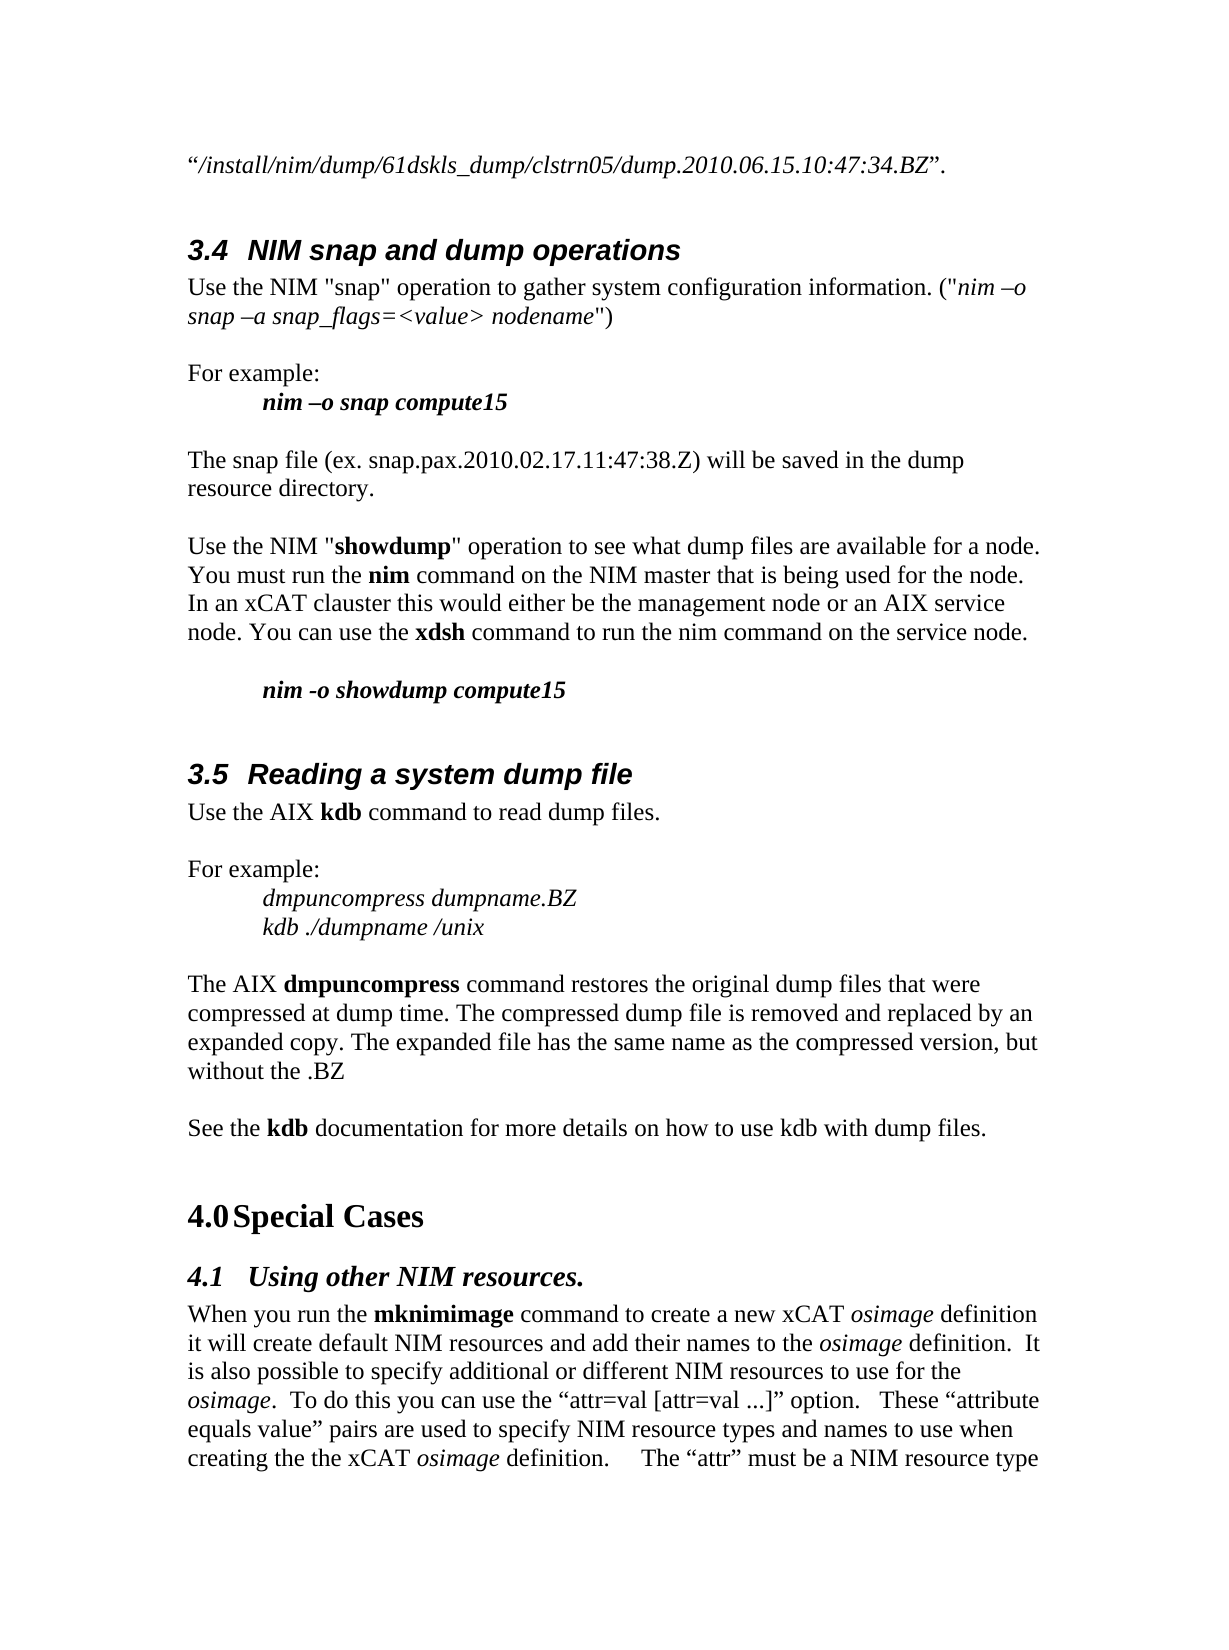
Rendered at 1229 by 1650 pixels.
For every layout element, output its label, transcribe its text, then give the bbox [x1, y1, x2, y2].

subtitle Special Cases [187, 1196, 1041, 1234]
text See the kdb documentation for more details on how to use kdb with dump files. [187, 1113, 1041, 1142]
list When you run the mknimimage command to create a new xCAT osimage definition it will create default NIM resources and add their names to the osimage definition. It is also possible to specify additional or different NIM resources to use for the osimage. To do this you can use the “attr=val [attr=val ...]” option. These “attribute equals value” pairs are used to specify NIM resource types and names to use when creating the the xCAT osimage definition. The “attr” must be a NIM resource type [150, 1299, 1041, 1471]
text The AIX dmpuncompress command restores the original dump files that were compressed at dump time. The compressed dump file is removed and replaced by an expanded copy. The expanded file has the same name as the compressed version, but without the .BZ [187, 969, 1041, 1084]
text resource directory. [187, 473, 1041, 502]
subtitle Reading a system dump file [187, 757, 1041, 791]
text The snap file (ex. snap.pax.2010.02.17.11:47:38.Z) will be saved in the dump [187, 445, 1041, 473]
text For example: [187, 854, 1041, 883]
subtitle NIM snap and dump operations [187, 232, 1041, 266]
text nim -o showdump compute15 [187, 675, 1041, 703]
text nim –o snap compute15 [187, 387, 1041, 416]
text Use the AIX kdb command to read dump files. [187, 797, 1041, 826]
text Use the NIM "showdump" operation to see what dump files are available for a node. [187, 531, 1041, 560]
text You must run the nim command on the NIM master that is being used for the node. In an xCAT clauster this would either be the management node or an AIX service node. You can use the xdsh command to run the nim command on the service node. [187, 560, 1041, 646]
text “/install/nim/dump/61dskls_dump/clstrn05/dump.2010.06.15.10:47:34.BZ”. [187, 150, 1041, 179]
text kdb ./dumpname /unix [187, 912, 1041, 941]
text For example: [187, 358, 1041, 387]
subtitle Using other NIM resources. [187, 1259, 1041, 1293]
text Use the NIM "snap" operation to gather system configuration information. ("nim –o snap –a snap_flags=<value> nodename") [187, 272, 1041, 330]
text dmpuncompress dumpname.BZ [187, 883, 1041, 912]
